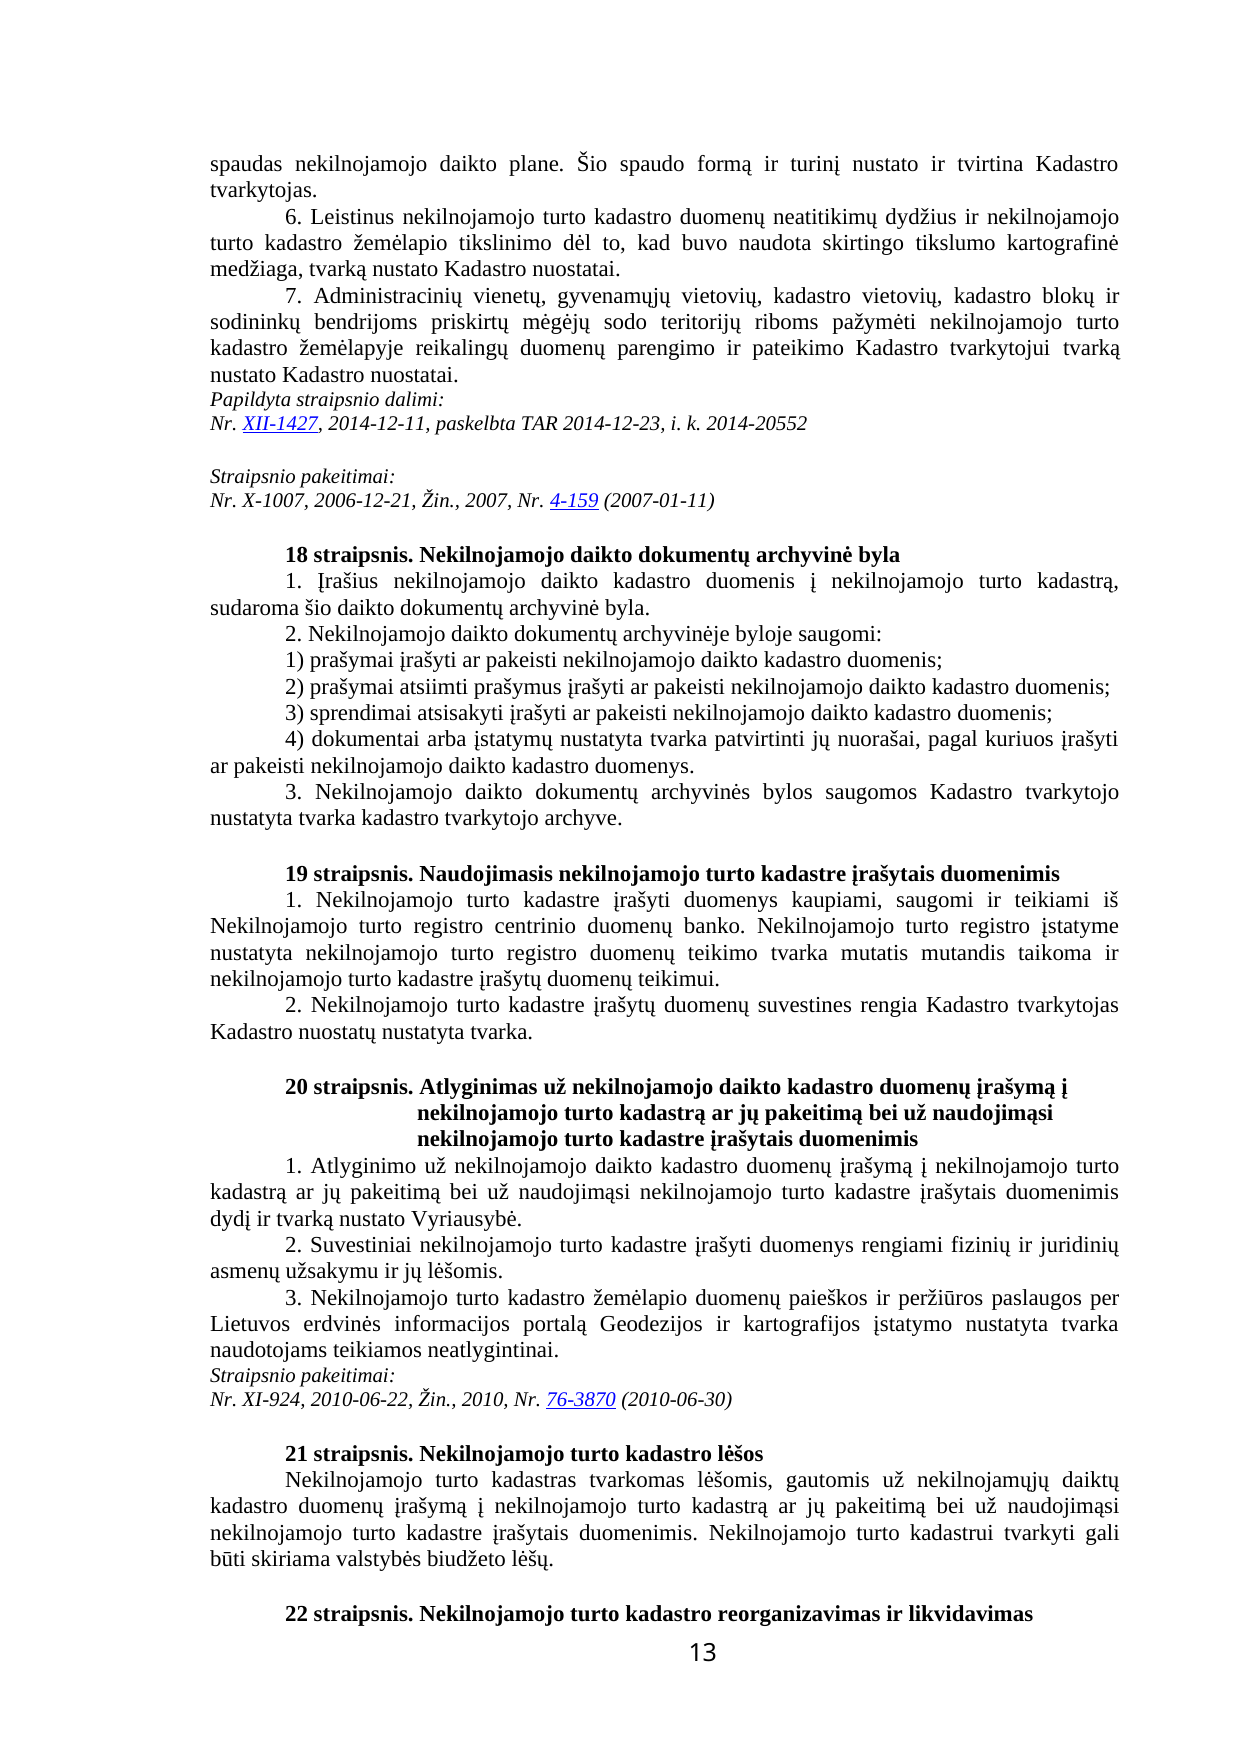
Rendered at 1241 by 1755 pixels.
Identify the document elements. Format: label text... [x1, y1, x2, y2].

text 4) dokumentai arba įstatymų nustatyta tvarka patvirtinti jų nuorašai, pagal kuriuos įrašyti ar pakeisti nekilnojamojo daikto kadastro duomenys. [210, 725, 1120, 778]
text Straipsnio pakeitimai: [210, 1363, 1120, 1387]
text 1) prašymai įrašyti ar pakeisti nekilnojamojo daikto kadastro duomenis; [210, 646, 1120, 673]
text 1. Atlyginimo už nekilnojamojo daikto kadastro duomenų įrašymą į nekilnojamojo turto kadastrą ar jų pakeitimą bei už naudojimąsi nekilnojamojo turto kadastre įrašytais duomenimis dydį ir tvarką nustato Vyriausybė. [210, 1152, 1120, 1231]
text 2. Suvestiniai nekilnojamojo turto kadastre įrašyti duomenys rengiami fizinių ir juridinių asmenų užsakymu ir jų lėšomis. [210, 1231, 1120, 1284]
text 7. Administracinių vienetų, gyvenamųjų vietovių, kadastro vietovių, kadastro blokų ir sodininkų bendrijoms priskirtų mėgėjų sodo teritorijų riboms pažymėti nekilnojamojo turto kadastro žemėlapyje reikalingų duomenų parengimo ir pateikimo Kadastro tvarkytojui tvarką nustato Kadastro nuostatai. [210, 282, 1120, 387]
text nekilnojamojo turto kadastre įrašytais duomenimis [210, 1126, 1120, 1152]
text 20 straipsnis. Atlyginimas už nekilnojamojo daikto kadastro duomenų įrašymą į [210, 1073, 1120, 1099]
text Nr. XII-1427, 2014-12-11, paskelbta TAR 2014-12-23, i. k. 2014-20552 [210, 411, 1120, 435]
text Nr. XI-924, 2010-06-22, Žin., 2010, Nr. 76-3870 (2010-06-30) [210, 1387, 1120, 1411]
text 18 straipsnis. Nekilnojamojo daikto dokumentų archyvinė byla [210, 541, 1120, 567]
text 1. Nekilnojamojo turto kadastre įrašyti duomenys kaupiami, saugomi ir teikiami iš Nekilnojamojo turto registro centrinio duomenų banko. Nekilnojamojo turto registro įstatyme nustatyta nekilnojamojo turto registro duomenų teikimo tvarka mutatis mutandis taikoma ir nekilnojamojo turto kadastre įrašytų duomenų teikimui. [210, 886, 1120, 991]
text Papildyta straipsnio dalimi: [210, 387, 1120, 411]
text 2. Nekilnojamojo daikto dokumentų archyvinėje byloje saugomi: [210, 620, 1120, 646]
text nekilnojamojo turto kadastrą ar jų pakeitimą bei už naudojimąsi [210, 1099, 1120, 1126]
text 6. Leistinus nekilnojamojo turto kadastro duomenų neatitikimų dydžius ir nekilnojamojo turto kadastro žemėlapio tikslinimo dėl to, kad buvo naudota skirtingo tikslumo kartografinė medžiaga, tvarką nustato Kadastro nuostatai. [210, 203, 1120, 282]
text spaudas nekilnojamojo daikto plane. Šio spaudo formą ir turinį nustato ir tvirtina Kadastro tvarkytojas. [210, 150, 1120, 203]
text 21 straipsnis. Nekilnojamojo turto kadastro lėšos [210, 1439, 1120, 1466]
text Straipsnio pakeitimai: [210, 464, 1120, 488]
text 2. Nekilnojamojo turto kadastre įrašytų duomenų suvestines rengia Kadastro tvarkytojas Kadastro nuostatų nustatyta tvarka. [210, 991, 1120, 1044]
text Nekilnojamojo turto kadastras tvarkomas lėšomis, gautomis už nekilnojamųjų daiktų kadastro duomenų įrašymą į nekilnojamojo turto kadastrą ar jų pakeitimą bei už naudojimąsi nekilnojamojo turto kadastre įrašytais duomenimis. Nekilnojamojo turto kadastrui tvarkyti gali būti skiriama valstybės biudžeto lėšų. [210, 1466, 1120, 1571]
text 3) sprendimai atsisakyti įrašyti ar pakeisti nekilnojamojo daikto kadastro duomenis; [210, 699, 1120, 725]
text 22 straipsnis. Nekilnojamojo turto kadastro reorganizavimas ir likvidavimas [210, 1600, 1120, 1626]
text 19 straipsnis. Naudojimasis nekilnojamojo turto kadastre įrašytais duomenimis [210, 859, 1120, 886]
text 2) prašymai atsiimti prašymus įrašyti ar pakeisti nekilnojamojo daikto kadastro duomenis; [210, 673, 1120, 699]
text 3. Nekilnojamojo turto kadastro žemėlapio duomenų paieškos ir peržiūros paslaugos per Lietuvos erdvinės informacijos portalą Geodezijos ir kartografijos įstatymo nustatyta tvarka naudotojams teikiamos neatlygintinai. [210, 1284, 1120, 1363]
text 3. Nekilnojamojo daikto dokumentų archyvinės bylos saugomos Kadastro tvarkytojo nustatyta tvarka kadastro tvarkytojo archyve. [210, 778, 1120, 831]
text 1. Įrašius nekilnojamojo daikto kadastro duomenis į nekilnojamojo turto kadastrą, sudaroma šio daikto dokumentų archyvinė byla. [210, 567, 1120, 620]
text Nr. X-1007, 2006-12-21, Žin., 2007, Nr. 4-159 (2007-01-11) [210, 488, 1120, 512]
